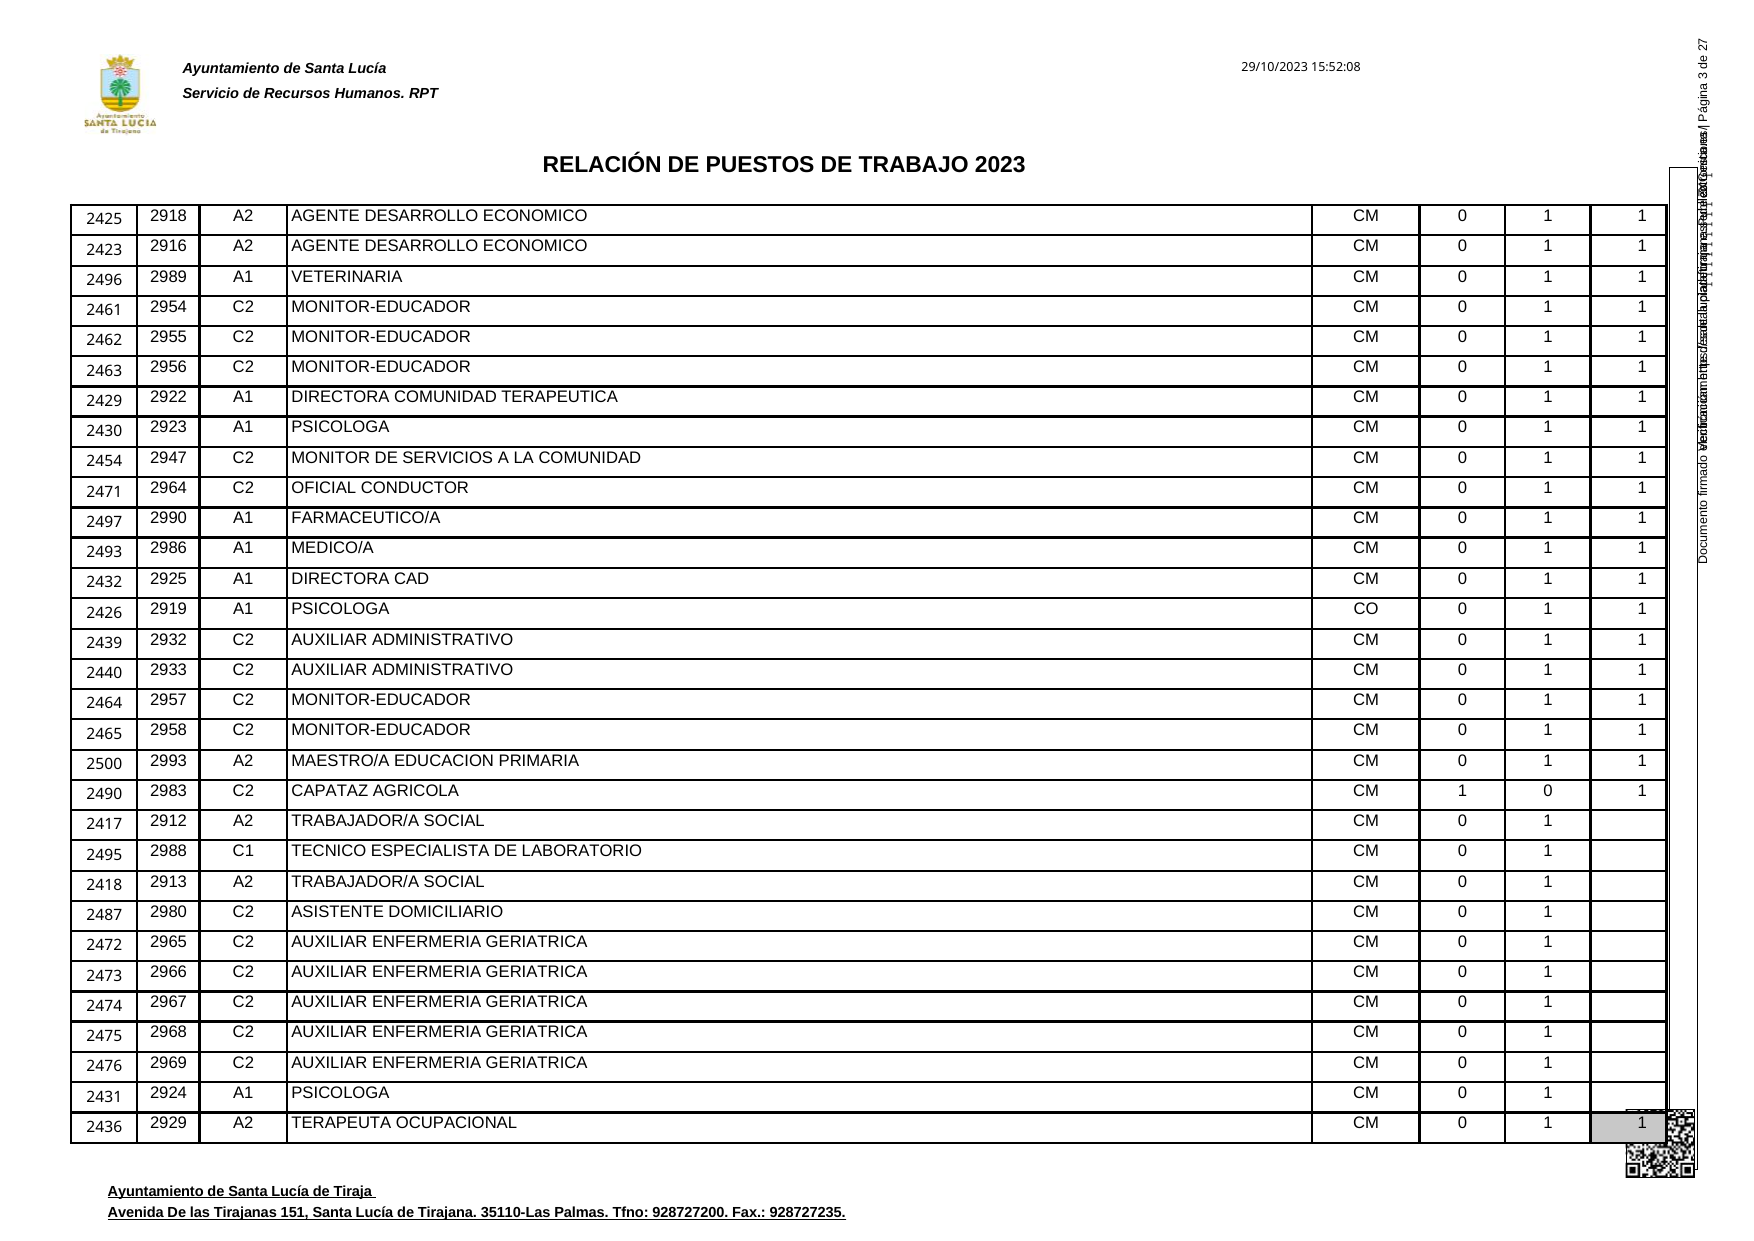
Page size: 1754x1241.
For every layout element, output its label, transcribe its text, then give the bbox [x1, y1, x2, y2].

table_cell 1 [1506, 720, 1589, 748]
table_cell C2 [201, 478, 286, 506]
table_cell 2461 [72, 297, 136, 325]
table_cell 2988 [138, 841, 198, 869]
table_cell 2958 [138, 720, 198, 748]
table_cell A1 [201, 509, 286, 536]
table_header Ayuntamiento de Santa Lucía Servicio de Recursos Humanos. RPT [156, 54, 837, 137]
table_cell 1 [1506, 811, 1589, 839]
table_cell C2 [201, 720, 286, 748]
table_cell TRABAJADOR/A SOCIAL [288, 872, 1311, 899]
table_cell 1 [1506, 630, 1589, 657]
table_cell PSICOLOGA [288, 1083, 1311, 1111]
table_cell 2964 [138, 478, 198, 506]
table_cell MONITOR-EDUCADOR [288, 690, 1311, 718]
table_cell 1 [1506, 902, 1589, 930]
table_cell 2465 [72, 720, 136, 748]
table_cell 1 [1592, 539, 1665, 567]
table_cell 0 [1421, 720, 1504, 748]
table_cell C2 [201, 357, 286, 385]
table_cell 1 [1592, 781, 1665, 809]
table_cell CM [1313, 357, 1418, 385]
table_cell 1 [1506, 962, 1589, 990]
table_cell 1 [1506, 993, 1589, 1020]
table_cell 2495 [72, 841, 136, 869]
table_cell TERAPEUTA OCUPACIONAL [288, 1114, 1311, 1142]
table_cell 1 [1592, 478, 1665, 506]
table_cell 2418 [72, 872, 136, 899]
table_cell 2954 [138, 297, 198, 325]
table_header 0 [1421, 206, 1504, 234]
table_cell 2923 [138, 418, 198, 446]
table_cell A2 [201, 872, 286, 899]
table_cell 2436 [72, 1114, 136, 1142]
table_cell 2929 [138, 1114, 198, 1142]
table_cell 2925 [138, 569, 198, 597]
table_cell C2 [201, 1023, 286, 1051]
table_cell 2487 [72, 902, 136, 930]
table_cell 2432 [72, 569, 136, 597]
table_cell 2500 [72, 751, 136, 778]
table_cell 0 [1421, 297, 1504, 325]
table_cell A2 [201, 236, 286, 264]
table_cell CM [1313, 539, 1418, 567]
table_cell ación [1592, 1023, 1665, 1051]
table_cell 2912 [138, 811, 198, 839]
table_cell 1 [1592, 418, 1665, 446]
table_cell 0 [1421, 902, 1504, 930]
table_cell 2913 [138, 872, 198, 899]
table_cell 0 [1421, 448, 1504, 476]
table_cell CM [1313, 418, 1418, 446]
table_cell 0 [1421, 660, 1504, 688]
table_cell DIRECTORA CAD [288, 569, 1311, 597]
table_cell MONITOR-EDUCADOR [288, 720, 1311, 748]
table_header 2425 [72, 206, 136, 234]
table_cell 0 [1421, 539, 1504, 567]
table_cell CM [1313, 902, 1418, 930]
table_header 2918 [138, 206, 198, 234]
table_cell A1 [201, 418, 286, 446]
table_cell 1 [1506, 599, 1589, 627]
table_cell CM [1313, 1114, 1418, 1142]
table_cell 2980 [138, 902, 198, 930]
table_cell 1 [1592, 357, 1665, 385]
table_cell CM [1313, 509, 1418, 536]
table_cell 1 [1506, 357, 1589, 385]
table_cell CM [1313, 660, 1418, 688]
table_cell CM [1313, 630, 1418, 657]
table_cell C2 [201, 297, 286, 325]
table_cell 2423 [72, 236, 136, 264]
table_header A2 [201, 206, 286, 234]
table_cell 0 [1421, 478, 1504, 506]
table_cell C2 [201, 962, 286, 990]
table_cell CM [1313, 388, 1418, 415]
table_cell CM [1313, 872, 1418, 899]
table_header AGENTE DESARROLLO ECONOMICO [288, 206, 1311, 234]
table_cell C2 [201, 690, 286, 718]
table_cell TRABAJADOR/A SOCIAL [288, 811, 1311, 839]
table_cell 2490 [72, 781, 136, 809]
table_cell 2426 [72, 599, 136, 627]
table_cell 0 [1421, 1114, 1504, 1142]
table_cell A1 [201, 388, 286, 415]
table_cell 0 [1421, 599, 1504, 627]
table_cell CM [1313, 267, 1418, 294]
picture [1627, 1110, 1694, 1177]
table_cell 2473 [72, 962, 136, 990]
table_cell 1 [1506, 569, 1589, 597]
table_cell 2475 [72, 1023, 136, 1051]
table_cell 2471 [72, 478, 136, 506]
table_cell 0 [1421, 327, 1504, 355]
table_cell 2933 [138, 660, 198, 688]
table_cell CM [1313, 690, 1418, 718]
table_cell 2983 [138, 781, 198, 809]
table_cell C2 [201, 932, 286, 960]
table_header 1 [1506, 206, 1589, 234]
table_cell PSK [1592, 902, 1665, 930]
table_cell 2429 [72, 388, 136, 415]
table_cell 0 [1421, 811, 1504, 839]
table_cell 2497 [72, 509, 136, 536]
table_cell 2493 [72, 539, 136, 567]
table_cell AUXILIAR ENFERMERIA GERIATRICA [288, 1023, 1311, 1051]
table_cell A2 [201, 751, 286, 778]
table_cell 2463 [72, 357, 136, 385]
table_cell 2932 [138, 630, 198, 657]
table_cell CM [1313, 993, 1418, 1020]
table_cell CM [1313, 1053, 1418, 1081]
table_cell 1 [1592, 660, 1665, 688]
table_cell 2956 [138, 357, 198, 385]
table_cell JQXD [1592, 962, 1665, 990]
table_cell 1 [1506, 388, 1589, 415]
table_cell C2 [201, 993, 286, 1020]
table_cell 1 [1506, 478, 1589, 506]
table_cell 1 [1506, 297, 1589, 325]
table_cell 2989 [138, 267, 198, 294]
table_cell MONITOR-EDUCADOR [288, 297, 1311, 325]
table_cell 1 [1592, 236, 1665, 264]
table_cell TECNICO ESPECIALISTA DE LABORATORIO [288, 841, 1311, 869]
table_cell OFICIAL CONDUCTOR [288, 478, 1311, 506]
table_cell 1 [1506, 872, 1589, 899]
table_cell PSICOLOGA [288, 599, 1311, 627]
table_cell 1 [1592, 1114, 1665, 1142]
table_cell 2993 [138, 751, 198, 778]
table_cell 1 [1506, 267, 1589, 294]
table_cell 2439 [72, 630, 136, 657]
table_cell 0 [1421, 236, 1504, 264]
table_cell A2 [201, 811, 286, 839]
table_cell CM [1313, 720, 1418, 748]
table_cell CAPATAZ AGRICOLA [288, 781, 1311, 809]
table_cell 1 [1506, 509, 1589, 536]
table_cell 0 [1421, 388, 1504, 415]
table_cell 0 [1506, 781, 1589, 809]
table_cell 2969 [138, 1053, 198, 1081]
table_cell C2 [201, 327, 286, 355]
table_cell 1 [1592, 297, 1665, 325]
table_cell 1 [1592, 569, 1665, 597]
table_cell Cód [1592, 1083, 1665, 1111]
table_cell MEDICO/A [288, 539, 1311, 567]
text Avenida De las Tirajanas 151, Santa Lucía de Tirajana. 35110-Las Palmas. Tfno: 928727200. Fax.: 928727235. [107, 1205, 1675, 1221]
table_cell 2464 [72, 690, 136, 718]
table_cell 2922 [138, 388, 198, 415]
table_cell 0 [1421, 1053, 1504, 1081]
table_cell 0 [1421, 1083, 1504, 1111]
table_cell C2 [201, 902, 286, 930]
table_cell 1 [1506, 1023, 1589, 1051]
table_cell 1 [1592, 630, 1665, 657]
table_cell [1592, 811, 1665, 839]
table_cell FARMACEUTICO/A [288, 509, 1311, 536]
table_cell 2430 [72, 418, 136, 446]
table_cell 1 [1506, 418, 1589, 446]
table_cell : 7CE [1592, 993, 1665, 1020]
table_cell 1 [1506, 932, 1589, 960]
table_cell MONITOR-EDUCADOR [288, 357, 1311, 385]
table_cell 2462 [72, 327, 136, 355]
table_cell 1 [1506, 539, 1589, 567]
table_cell 0 [1421, 841, 1504, 869]
table_cell 2967 [138, 993, 198, 1020]
table_cell 1 [1506, 1053, 1589, 1081]
table_cell 2417 [72, 811, 136, 839]
table_cell C2 [201, 630, 286, 657]
table_cell CM [1313, 932, 1418, 960]
table_cell CM [1313, 1083, 1418, 1111]
table_cell 1 [1592, 448, 1665, 476]
table_cell 2474 [72, 993, 136, 1020]
table_cell 2986 [138, 539, 198, 567]
table_cell 2955 [138, 327, 198, 355]
table_cell 0 [1421, 993, 1504, 1020]
table_cell 2431 [72, 1083, 136, 1111]
table_cell 2916 [138, 236, 198, 264]
table_cell 0 [1421, 569, 1504, 597]
table_cell MAESTRO/A EDUCACION PRIMARIA [288, 751, 1311, 778]
table_cell VETERINARIA [288, 267, 1311, 294]
table_cell CM [1313, 236, 1418, 264]
table_cell CM [1313, 841, 1418, 869]
table_cell RLS5J [1592, 841, 1665, 869]
table_header [63, 54, 156, 137]
table_cell CM [1313, 327, 1418, 355]
table_cell Valid [1592, 1053, 1665, 1081]
table_cell 1 [1506, 751, 1589, 778]
table_cell 2965 [138, 932, 198, 960]
table_cell 1 [1506, 660, 1589, 688]
table_cell 2924 [138, 1083, 198, 1111]
table_cell 0 [1421, 509, 1504, 536]
table_cell A2 [201, 1114, 286, 1142]
table_cell 0 [1421, 630, 1504, 657]
table_cell 1 [1592, 751, 1665, 778]
table_cell A1 [201, 539, 286, 567]
table_cell 0 [1421, 418, 1504, 446]
table_cell DIRECTORA COMUNIDAD TERAPEUTICA [288, 388, 1311, 415]
table_cell CM [1313, 297, 1418, 325]
table_cell 1 [1506, 841, 1589, 869]
table_cell 1 [1421, 781, 1504, 809]
table_cell 2496 [72, 267, 136, 294]
table_header 29/10/2023 15:52:08 [837, 54, 1675, 137]
table_cell CM [1313, 811, 1418, 839]
table_cell AGENTE DESARROLLO ECONOMICO [288, 236, 1311, 264]
table_cell 0 [1421, 872, 1504, 899]
table_cell 0 [1421, 1023, 1504, 1051]
table_cell 1 [1592, 690, 1665, 718]
table_cell 0 [1421, 932, 1504, 960]
table_cell AUXILIAR ENFERMERIA GERIATRICA [288, 962, 1311, 990]
table_cell CM [1313, 569, 1418, 597]
table_cell C2 [201, 448, 286, 476]
table_cell 2947 [138, 448, 198, 476]
table_cell 2968 [138, 1023, 198, 1051]
table_cell 1 [1592, 327, 1665, 355]
table_cell 1 [1506, 327, 1589, 355]
table_cell MONITOR DE SERVICIOS A LA COMUNIDAD [288, 448, 1311, 476]
table_cell 0 [1421, 962, 1504, 990]
table_cell A1 [201, 267, 286, 294]
table_cell AUXILIAR ENFERMERIA GERIATRICA [288, 932, 1311, 960]
table_cell 0 [1421, 690, 1504, 718]
table_cell AUXILIAR ADMINISTRATIVO [288, 660, 1311, 688]
table_cell 1 [1506, 448, 1589, 476]
table_cell ASISTENTE DOMICILIARIO [288, 902, 1311, 930]
table_cell 9LP3 [1592, 932, 1665, 960]
table_cell CM [1313, 962, 1418, 990]
table_cell 0 [1421, 751, 1504, 778]
table_cell A1 [201, 599, 286, 627]
table_cell 1 [1506, 1083, 1589, 1111]
table_cell CM [1313, 1023, 1418, 1051]
table_cell 1 [1506, 690, 1589, 718]
table_cell 1 [1592, 509, 1665, 536]
table_cell 0 [1421, 267, 1504, 294]
table_cell C2 [201, 660, 286, 688]
text Ayuntamiento de Santa Lucía de Tiraja [107, 1183, 1675, 1200]
table_header 1 [1592, 206, 1665, 234]
table_cell CM [1313, 478, 1418, 506]
table_cell A1 [201, 1083, 286, 1111]
picture [84, 54, 157, 136]
table_cell CM [1313, 751, 1418, 778]
text RELACIÓN DE PUESTOS DE TRABAJO 2023 [542, 152, 1675, 178]
table_cell C1 [201, 841, 286, 869]
table_cell CM [1313, 781, 1418, 809]
table_cell 2472 [72, 932, 136, 960]
table_cell SZ4J [1592, 872, 1665, 899]
table_cell 1 [1506, 236, 1589, 264]
table_header CM [1313, 206, 1418, 234]
table_cell 2476 [72, 1053, 136, 1081]
table_cell AUXILIAR ADMINISTRATIVO [288, 630, 1311, 657]
table_cell A1 [201, 569, 286, 597]
table_cell 2454 [72, 448, 136, 476]
table_cell 2957 [138, 690, 198, 718]
table_cell 1 [1592, 267, 1665, 294]
table_cell 1 [1506, 1114, 1589, 1142]
table_cell C2 [201, 781, 286, 809]
table_cell 1 [1592, 720, 1665, 748]
table_cell AUXILIAR ENFERMERIA GERIATRICA [288, 1053, 1311, 1081]
table_cell C2 [201, 1053, 286, 1081]
table_cell 1 [1592, 599, 1665, 627]
table_cell 0 [1421, 357, 1504, 385]
table_cell AUXILIAR ENFERMERIA GERIATRICA [288, 993, 1311, 1020]
table_cell 2990 [138, 509, 198, 536]
table_cell MONITOR-EDUCADOR [288, 327, 1311, 355]
table_cell CO [1313, 599, 1418, 627]
table_cell 1 [1592, 388, 1665, 415]
table_cell CM [1313, 448, 1418, 476]
table_cell PSICOLOGA [288, 418, 1311, 446]
table_cell 2440 [72, 660, 136, 688]
table_cell 2919 [138, 599, 198, 627]
table_cell 2966 [138, 962, 198, 990]
